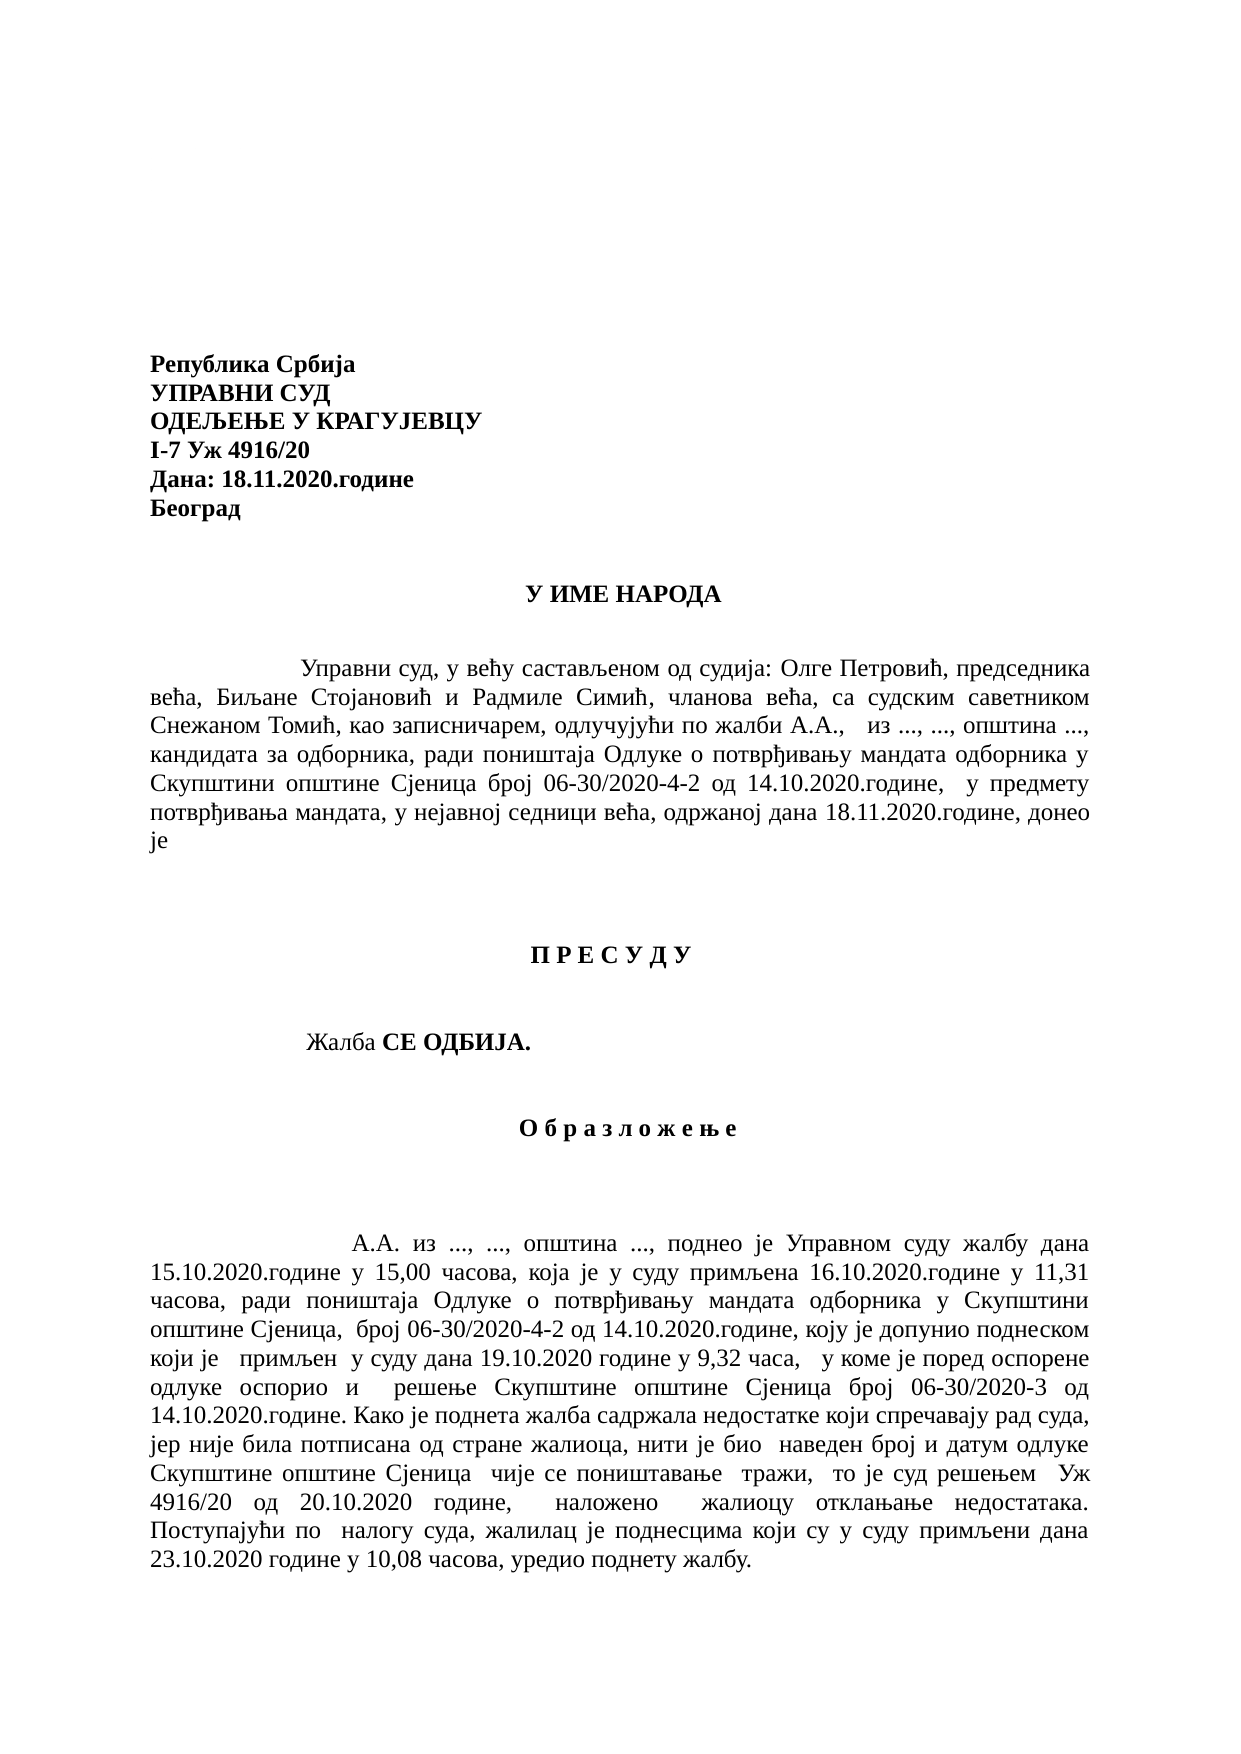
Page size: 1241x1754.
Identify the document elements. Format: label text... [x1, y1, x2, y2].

text Дана: 18.11.2020.године [150, 464, 1090, 493]
text П Р Е С У Д У [150, 941, 1090, 969]
text УПРАВНИ СУД [150, 378, 1090, 406]
text I-7 Уж 4916/20 [150, 435, 1090, 464]
text О б р а з л о ж е њ е [150, 1113, 1090, 1142]
text А.А. из ..., ..., општина ..., поднео је Управном суду жалбу дана 15.10.2020.године у 15,00 часова, која је у суду примљена 16.10.2020.године у 11,31 часова, ради поништаја Одлуке о потврђивању мандата одборника у Скупштини општине Сјеница, број 06-30/2020-4-2 од 14.10.2020.године, коју је допунио поднеском који је примљен у суду дана 19.10.2020 године у 9,32 часа, у коме је поред оспорене одлуке оспорио и решење Скупштине општине Сјеница број 06-30/2020-3 од 14.10.2020.године. Како је поднета жалба садржала недостатке који спречавају рад суда, јер није била потписана од стране жалиоца, нити је био наведен број и датум одлуке Скупштине општине Сјеница чије се поништавање тражи, то је суд решењем Уж 4916/20 од 20.10.2020 године, наложено жалиоцу отклањање недостатака. Поступајући по налогу суда, жалилац је поднесцима који су у суду примљени дана 23.10.2020 године у 10,08 часова, уредио поднету жалбу. [150, 1228, 1090, 1573]
text Београд [150, 493, 1090, 521]
text Управни суд, у већу састављеном од судија: Олге Петровић, председника већа, Биљане Стојановић и Радмиле Симић, чланова већа, са судским саветником Снежаном Томић, као записничарем, одлучујући по жалби А.А., из ..., ..., општина ..., кандидата за одборника, ради поништаја Одлуке о потврђивању мандата одборника у Скупштини општине Сјеница број 06-30/2020-4-2 од 14.10.2020.године, у предмету потврђивања мандата, у нејавној седници већа, одржаној дана 18.11.2020.године, донео је [150, 653, 1090, 854]
text Жалба СЕ ОДБИЈА. [150, 1027, 1090, 1056]
text ОДEЉЕЊЕ У КРАГУЈЕВЦУ [150, 406, 1090, 435]
text Република Србија [150, 349, 1090, 378]
text У ИМЕ НАРОДА [150, 579, 1090, 608]
